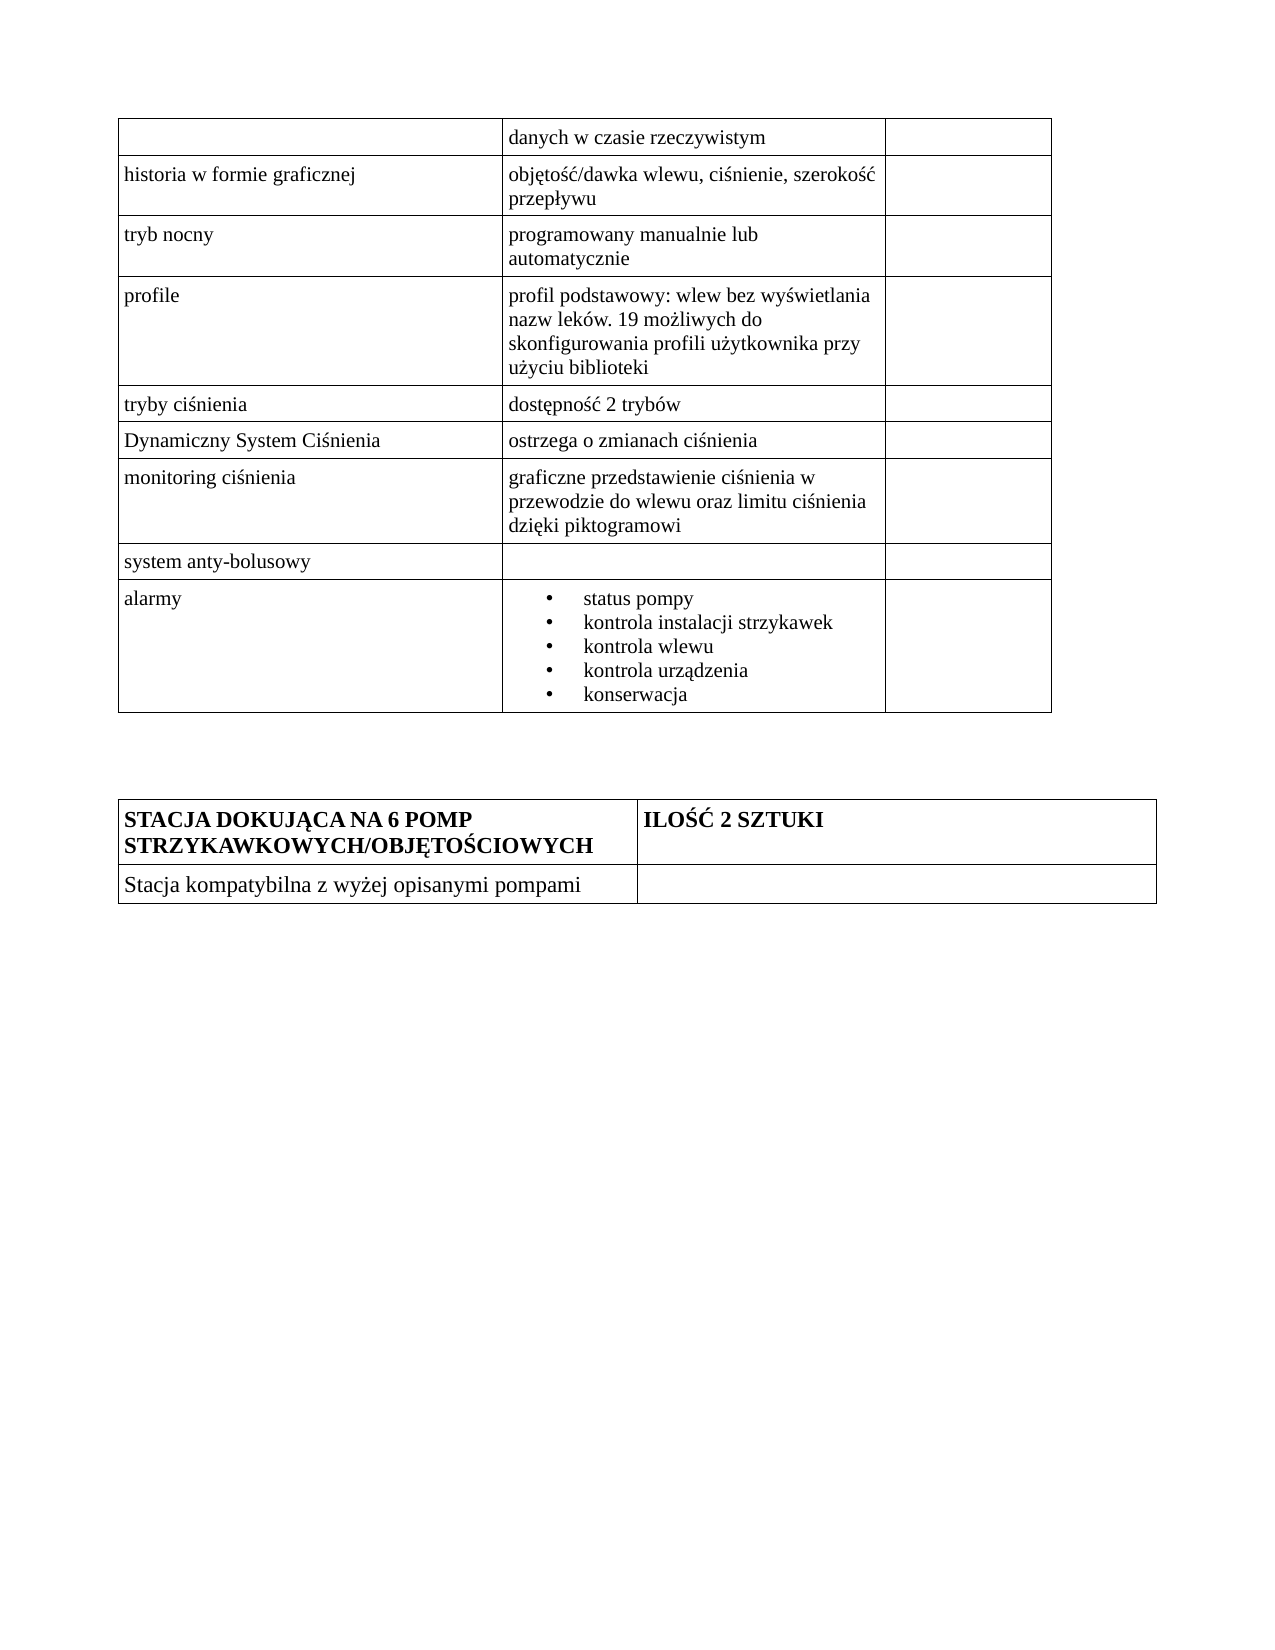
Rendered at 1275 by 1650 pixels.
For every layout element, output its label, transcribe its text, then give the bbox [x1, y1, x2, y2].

table_header STACJA DOKUJĄCA NA 6 POMP STRZYKAWKOWYCH/OBJĘTOŚCIOWYCH [119, 800, 637, 864]
table_cell [886, 156, 1051, 215]
table_cell [638, 865, 1156, 903]
table_cell [886, 422, 1051, 458]
table_cell [886, 544, 1051, 579]
table_cell dostępność 2 trybów [503, 386, 885, 421]
table_cell graficzne przedstawienie ciśnienia w przewodzie do wlewu oraz limitu ciśnienia dzięki piktogramowi [503, 459, 885, 542]
table_cell [886, 386, 1051, 421]
table_cell monitoring ciśnienia [119, 459, 502, 542]
table_cell [886, 216, 1051, 276]
table_cell tryb nocny [119, 216, 502, 276]
table_cell profile [119, 277, 502, 385]
table_cell danych w czasie rzeczywistym [503, 119, 885, 155]
table_cell [886, 277, 1051, 385]
table_cell [886, 119, 1051, 155]
table_cell ostrzega o zmianach ciśnienia [503, 422, 885, 458]
table_cell Dynamiczny System Ciśnienia [119, 422, 502, 458]
table_cell [119, 119, 502, 155]
table_cell [886, 459, 1051, 542]
table_cell alarmy [119, 580, 502, 712]
table_cell programowany manualnie lub automatycznie [503, 216, 885, 276]
table_cell Stacja kompatybilna z wyżej opisanymi pompami [119, 865, 637, 903]
table_cell [503, 544, 885, 579]
table_cell profil podstawowy: wlew bez wyświetlania nazw leków. 19 możliwych do skonfigurowania profili użytkownika przy użyciu biblioteki [503, 277, 885, 385]
table_cell objętość/dawka wlewu, ciśnienie, szerokość przepływu [503, 156, 885, 215]
table_header ILOŚĆ 2 SZTUKI [638, 800, 1156, 864]
table_cell [886, 580, 1051, 712]
table_cell historia w formie graficznej [119, 156, 502, 215]
table_cell status pompy kontrola instalacji strzykawek kontrola wlewu kontrola urządzenia konserwacja [503, 580, 885, 712]
table_cell tryby ciśnienia [119, 386, 502, 421]
table_cell system anty-bolusowy [119, 544, 502, 579]
